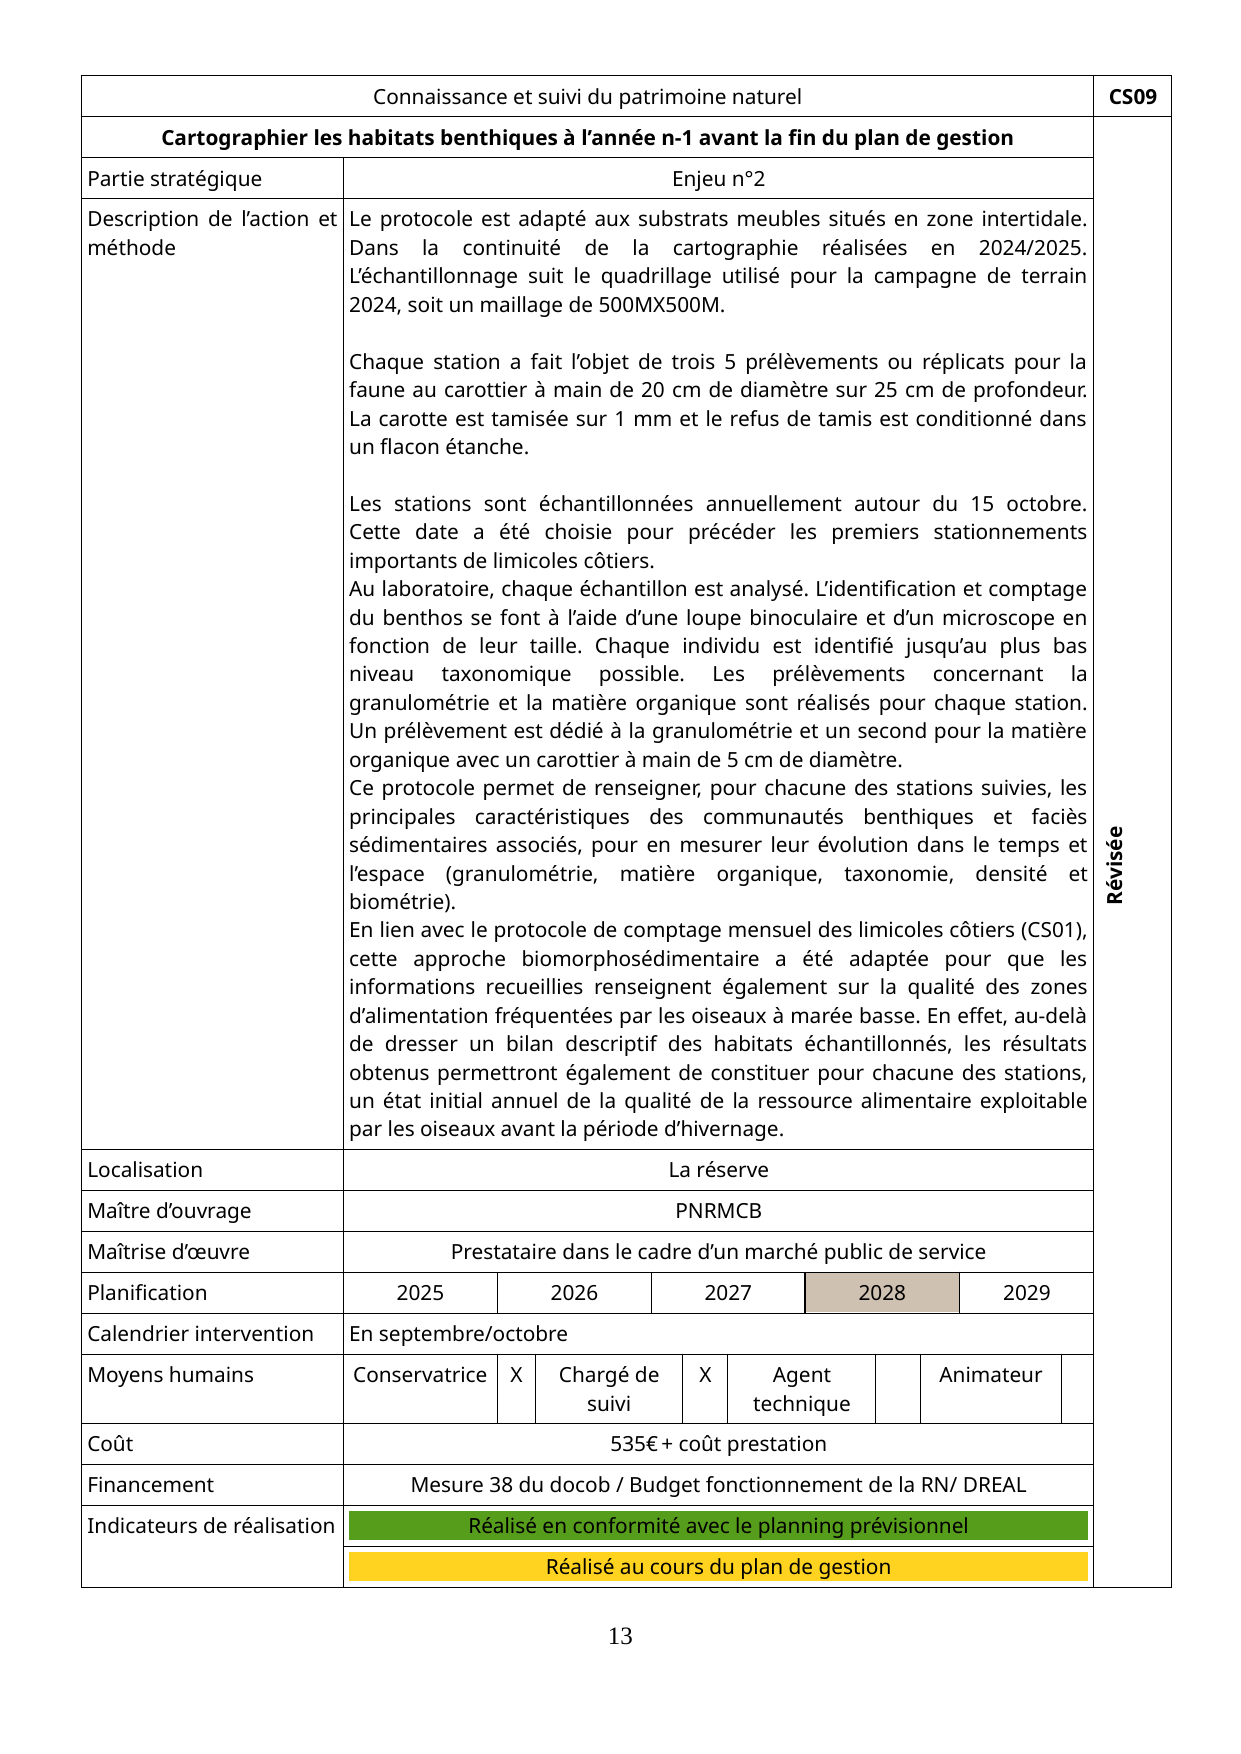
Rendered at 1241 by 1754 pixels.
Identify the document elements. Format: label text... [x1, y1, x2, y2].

table_cell 2027 [652, 1273, 804, 1312]
table_cell Planification [82, 1273, 343, 1312]
table_cell Cartographier les habitats benthiques à l’année n-1 avant la fin du plan de gestion [82, 117, 1093, 157]
table_cell Le protocole est adapté aux substrats meubles situés en zone intertidale. Dans la continuité de la cartographie réalisées en 2024/2025. L’échantillonnage suit le quadrillage utilisé pour la campagne de terrain 2024, soit un maillage de 500MX500M. Chaque station a fait l’objet de trois 5 prélèvements ou réplicats pour la faune au carottier à main de 20 cm de diamètre sur 25 cm de profondeur. La carotte est tamisée sur 1 mm et le refus de tamis est conditionné dans un flacon étanche. Les stations sont échantillonnées annuellement autour du 15 octobre. Cette date a été choisie pour précéder les premiers stationnements importants de limicoles côtiers. Au laboratoire, chaque échantillon est analysé. L’identification et comptage du benthos se font à l’aide d’une loupe binoculaire et d’un microscope en fonction de leur taille. Chaque individu est identifié jusqu’au plus bas niveau taxonomique possible. Les prélèvements concernant la granulométrie et la matière organique sont réalisés pour chaque station. Un prélèvement est dédié à la granulométrie et un second pour la matière organique avec un carottier à main de 5 cm de diamètre. Ce protocole permet de renseigner, pour chacune des stations suivies, les principales caractéristiques des communautés benthiques et faciès sédimentaires associés, pour en mesurer leur évolution dans le temps et l’espace (granulométrie, matière organique, taxonomie, densité et biométrie). En lien avec le protocole de comptage mensuel des limicoles côtiers (CS01), cette approche biomorphosédimentaire a été adaptée pour que les informations recueillies renseignent également sur la qualité des zones d’alimentation fréquentées par les oiseaux à marée basse. En effet, au-delà de dresser un bilan descriptif des habitats échantillonnés, les résultats obtenus permettront également de constituer pour chacune des stations, un état initial annuel de la qualité de la ressource alimentaire exploitable par les oiseaux avant la période d’hivernage. [344, 199, 1093, 1149]
table_cell Localisation [82, 1150, 343, 1190]
table_header Connaissance et suivi du patrimoine naturel [82, 76, 1093, 116]
table_header CS09 [1094, 76, 1171, 116]
table_cell En septembre/octobre [344, 1314, 1093, 1353]
table_cell X [683, 1355, 727, 1423]
table_cell Animateur [921, 1355, 1061, 1423]
table_cell Réalisé en conformité avec le planning prévisionnel [344, 1506, 1093, 1546]
table_cell Chargé de suivi [536, 1355, 682, 1423]
table_cell 535€ + coût prestation [344, 1424, 1093, 1464]
table_cell Agent technique [728, 1355, 875, 1423]
table_cell [876, 1355, 920, 1423]
table_cell Calendrier intervention [82, 1314, 343, 1353]
table_cell Révisée [1094, 117, 1171, 1587]
table_cell Financement [82, 1465, 343, 1505]
table_cell Prestataire dans le cadre d’un marché public de service [344, 1232, 1093, 1272]
table_cell Indicateurs de réalisation [82, 1506, 343, 1587]
table_cell Moyens humains [82, 1355, 343, 1423]
table_cell 2025 [344, 1273, 497, 1312]
table_cell X [498, 1355, 535, 1423]
table_cell 2028 [806, 1273, 959, 1312]
table_cell Partie stratégique [82, 158, 343, 198]
table_cell Mesure 38 du docob / Budget fonctionnement de la RN/ DREAL [344, 1465, 1093, 1505]
table_cell Maîtrise d’œuvre [82, 1232, 343, 1272]
table_cell [1062, 1355, 1093, 1423]
table_cell Coût [82, 1424, 343, 1464]
table_cell La réserve [344, 1150, 1093, 1190]
table_cell Conservatrice [344, 1355, 497, 1423]
table_cell Description de l’action et méthode [82, 199, 343, 1149]
table_cell Enjeu n°2 [344, 158, 1093, 198]
table_cell Réalisé au cours du plan de gestion [344, 1547, 1093, 1587]
table_cell Maître d’ouvrage [82, 1191, 343, 1231]
table_cell 2026 [498, 1273, 651, 1312]
table_cell 2029 [960, 1273, 1093, 1312]
table_cell PNRMCB [344, 1191, 1093, 1231]
